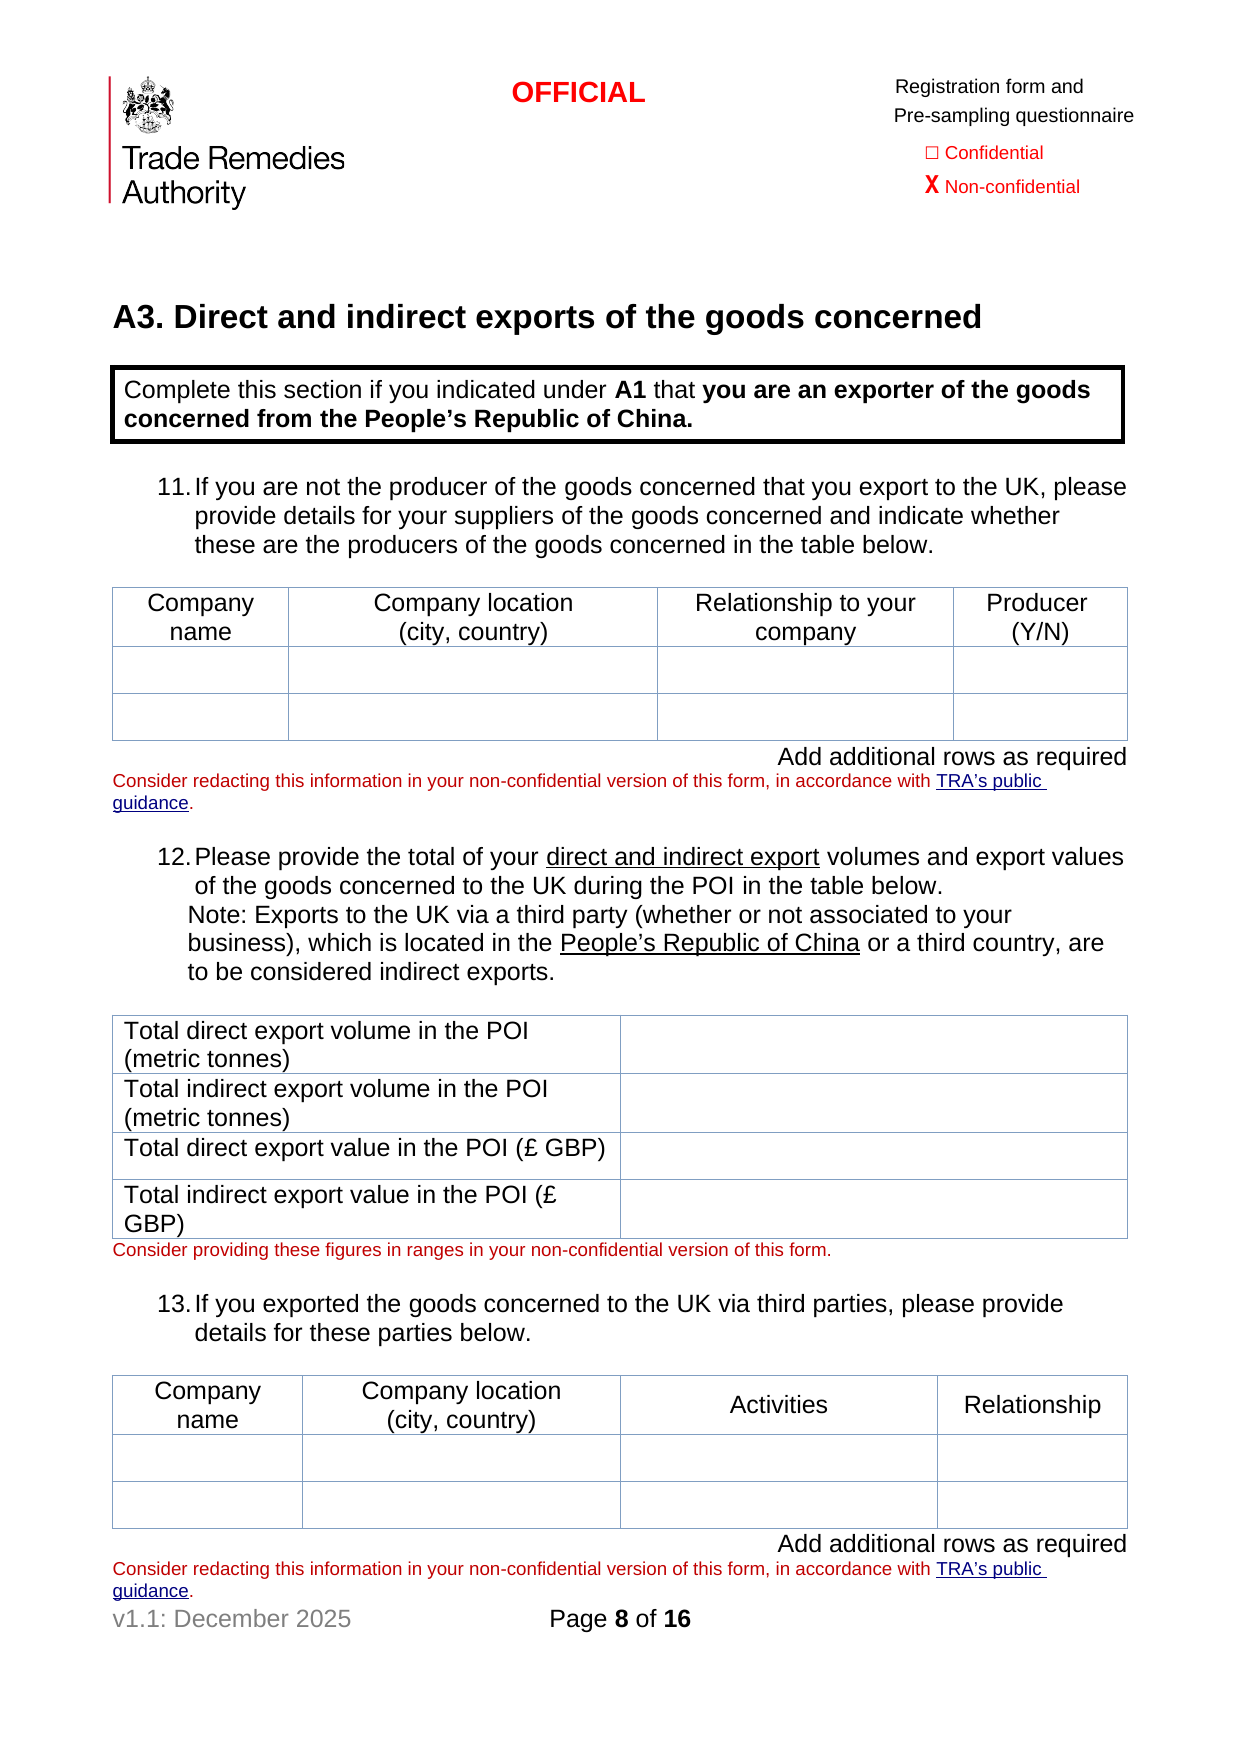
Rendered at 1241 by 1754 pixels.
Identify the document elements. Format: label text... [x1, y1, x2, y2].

table_header Company location (city, country) [289, 588, 657, 646]
table_cell [954, 694, 1127, 740]
table_header Company name [113, 588, 288, 646]
table_header Company location (city, country) [303, 1376, 620, 1434]
table_header Company name [113, 1376, 302, 1434]
table_header Complete this section if you indicated under A1 that you are an exporter of the goods concerned from the People’s Republic of China. [115, 370, 1121, 439]
text Add additional rows as required [112, 1529, 1128, 1558]
table_cell [303, 1435, 620, 1481]
list Please provide the total of your direct and indirect export volumes and export values of the goods concerned to the UK during the POI in the table below. [157, 842, 1128, 899]
table_cell [621, 1482, 937, 1528]
text Add additional rows as required [112, 741, 1128, 770]
table_cell [113, 1482, 302, 1528]
table_cell [113, 1435, 302, 1481]
table_cell [938, 1435, 1127, 1481]
table_cell [113, 647, 288, 693]
table_cell [113, 694, 288, 740]
table_cell [621, 1074, 1127, 1132]
table_cell [289, 647, 657, 693]
table_header Activities [621, 1376, 937, 1434]
table_cell [289, 694, 657, 740]
text Consider redacting this information in your non-confidential version of this form, in accordance with TRA’s public guidance. [112, 770, 1128, 813]
table_header Relationship [938, 1376, 1127, 1434]
list If you exported the goods concerned to the UK via third parties, please provide details for these parties below. [157, 1289, 1128, 1346]
table_header Total direct export volume in the POI (metric tonnes) [113, 1016, 620, 1073]
list If you are not the producer of the goods concerned that you export to the UK, please provide details for your suppliers of the goods concerned and indicate whether these are the producers of the goods concerned in the table below. [157, 472, 1128, 558]
table_cell [658, 647, 953, 693]
table_header Relationship to your company [658, 588, 953, 646]
table_cell [621, 1180, 1127, 1237]
table_cell [954, 647, 1127, 693]
subtitle A3. Direct and indirect exports of the goods concerned [112, 298, 1128, 336]
table_cell Total indirect export volume in the POI (metric tonnes) [113, 1074, 620, 1132]
table_cell [621, 1435, 937, 1481]
table_cell [658, 694, 953, 740]
table_cell [938, 1482, 1127, 1528]
table_header [621, 1016, 1127, 1073]
text Consider redacting this information in your non-confidential version of this form, in accordance with TRA’s public guidance. [112, 1558, 1128, 1601]
table_cell [303, 1482, 620, 1528]
table_header Producer (Y/N) [954, 588, 1127, 646]
text Consider providing these figures in ranges in your non-confidential version of this form. [112, 1239, 1128, 1260]
list Note: Exports to the UK via a third party (whether or not associated to your business), which is located in the People’s Republic of China or a third country, are to be considered indirect exports. [187, 899, 1128, 986]
table_cell [621, 1133, 1127, 1179]
table_cell Total direct export value in the POI (£ GBP) [113, 1133, 620, 1179]
table_cell Total indirect export value in the POI (£ GBP) [113, 1180, 620, 1237]
